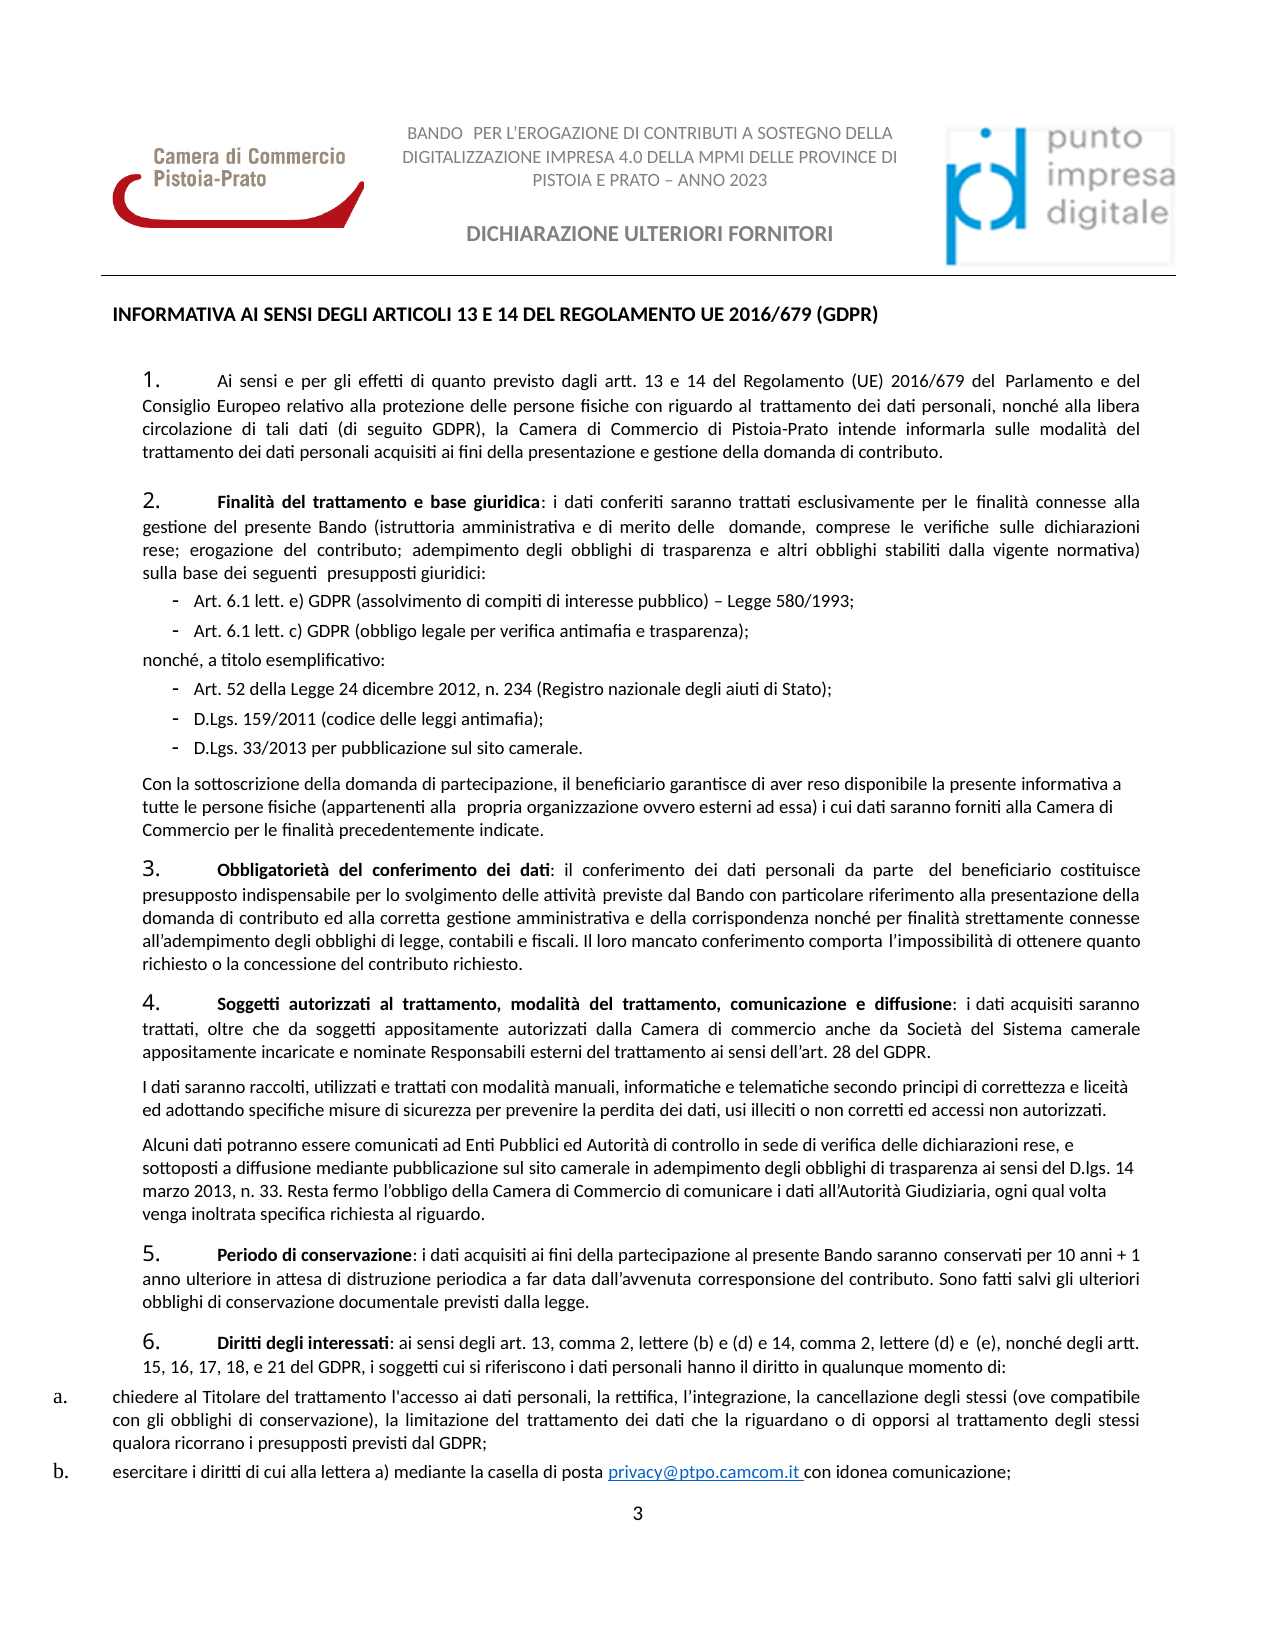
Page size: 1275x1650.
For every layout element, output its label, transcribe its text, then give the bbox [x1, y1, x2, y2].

list D.Lgs. 159/2011 (codice delle leggi antimafia); [172, 705, 1162, 730]
list Finalità del trattamento e base giuridica: i dati conferiti saranno trattati esclusivamente per le finalità connesse alla gestione del presente Bando (istruttoria amministrativa e di merito delle domande, comprese le verifiche sulle dichiarazioni rese; erogazione del contributo; adempimento degli obblighi di trasparenza e altri obblighi stabiliti dalla vigente normativa) sulla base dei seguenti presupposti giuridici: [142, 485, 1140, 584]
list chiedere al Titolare del trattamento l'accesso ai dati personali, la rettifica, l’integrazione, la cancellazione degli stessi (ove compatibile con gli obblighi di conservazione), la limitazione del trattamento dei dati che la riguardano o di opporsi al trattamento degli stessi qualora ricorrano i presupposti previsti dal GDPR; [53, 1383, 1141, 1454]
text I dati saranno raccolti, utilizzati e trattati con modalità manuali, informatiche e telematiche secondo principi di correttezza e liceità ed adottando specifiche misure di sicurezza per prevenire la perdita dei dati, usi illeciti o non corretti ed accessi non autorizzati. [142, 1075, 1140, 1121]
list Periodo di conservazione: i dati acquisiti ai fini della partecipazione al presente Bando saranno conservati per 10 anni + 1 anno ulteriore in attesa di distruzione periodica a far data dall’avvenuta corresponsione del contributo. Sono fatti salvi gli ulteriori obblighi di conservazione documentale previsti dalla legge. [142, 1238, 1141, 1313]
text Alcuni dati potranno essere comunicati ad Enti Pubblici ed Autorità di controllo in sede di verifica delle dichiarazioni rese, e sottoposti a diffusione mediante pubblicazione sul sito camerale in adempimento degli obblighi di trasparenza ai sensi del D.lgs. 14 marzo 2013, n. 33. Resta fermo l’obbligo della Camera di Commercio di comunicare i dati all’Autorità Giudiziaria, ogni qual volta venga inoltrata specifica richiesta al riguardo. [142, 1133, 1141, 1225]
list Art. 52 della Legge 24 dicembre 2012, n. 234 (Registro nazionale degli aiuti di Stato); [172, 676, 1162, 701]
list esercitare i diritti di cui alla lettera a) mediante la casella di posta privacy@ptpo.camcom.it con idonea comunicazione; [53, 1458, 1141, 1483]
list Diritti degli interessati: ai sensi degli art. 13, comma 2, lettere (b) e (d) e 14, comma 2, lettere (d) e (e), nonché degli artt. 15, 16, 17, 18, e 21 del GDPR, i soggetti cui si riferiscono i dati personali hanno il diritto in qualunque momento di: [142, 1326, 1140, 1378]
list Art. 6.1 lett. c) GDPR (obbligo legale per verifica antimafia e trasparenza); [172, 617, 1162, 642]
list Art. 6.1 lett. e) GDPR (assolvimento di compiti di interesse pubblico) – Legge 580/1993; [172, 588, 1162, 613]
list Ai sensi e per gli effetti di quanto previsto dagli artt. 13 e 14 del Regolamento (UE) 2016/679 del Parlamento e del Consiglio Europeo relativo alla protezione delle persone fisiche con riguardo al trattamento dei dati personali, nonché alla libera circolazione di tali dati (di seguito GDPR), la Camera di Commercio di Pistoia-Prato intende informarla sulle modalità del trattamento dei dati personali acquisiti ai fini della presentazione e gestione della domanda di contributo. [142, 364, 1141, 463]
text nonché, a titolo esemplificativo: [142, 646, 1162, 672]
list D.Lgs. 33/2013 per pubblicazione sul sito camerale. [172, 734, 1162, 759]
list Obbligatorietà del conferimento dei dati: il conferimento dei dati personali da parte del beneficiario costituisce presupposto indispensabile per lo svolgimento delle attività previste dal Bando con particolare riferimento alla presentazione della domanda di contributo ed alla corretta gestione amministrativa e della corrispondenza nonché per finalità strettamente connesse all’adempimento degli obblighi di legge, contabili e fiscali. Il loro mancato conferimento comporta l’impossibilità di ottenere quanto richiesto o la concessione del contributo richiesto. [142, 853, 1141, 974]
list Soggetti autorizzati al trattamento, modalità del trattamento, comunicazione e diffusione: i dati acquisiti saranno trattati, oltre che da soggetti appositamente autorizzati dalla Camera di commercio anche da Società del Sistema camerale appositamente incaricate e nominate Responsabili esterni del trattamento ai sensi dell’art. 28 del GDPR. [142, 987, 1141, 1063]
text INFORMATIVA AI SENSI DEGLI ARTICOLI 13 E 14 DEL REGOLAMENTO UE 2016/679 (GDPR) [112, 301, 1162, 326]
text Con la sottoscrizione della domanda di partecipazione, il beneficiario garantisce di aver reso disponibile la presente informativa a tutte le persone fisiche (appartenenti alla propria organizzazione ovvero esterni ad essa) i cui dati saranno forniti alla Camera di Commercio per le finalità precedentemente indicate. [142, 772, 1140, 841]
